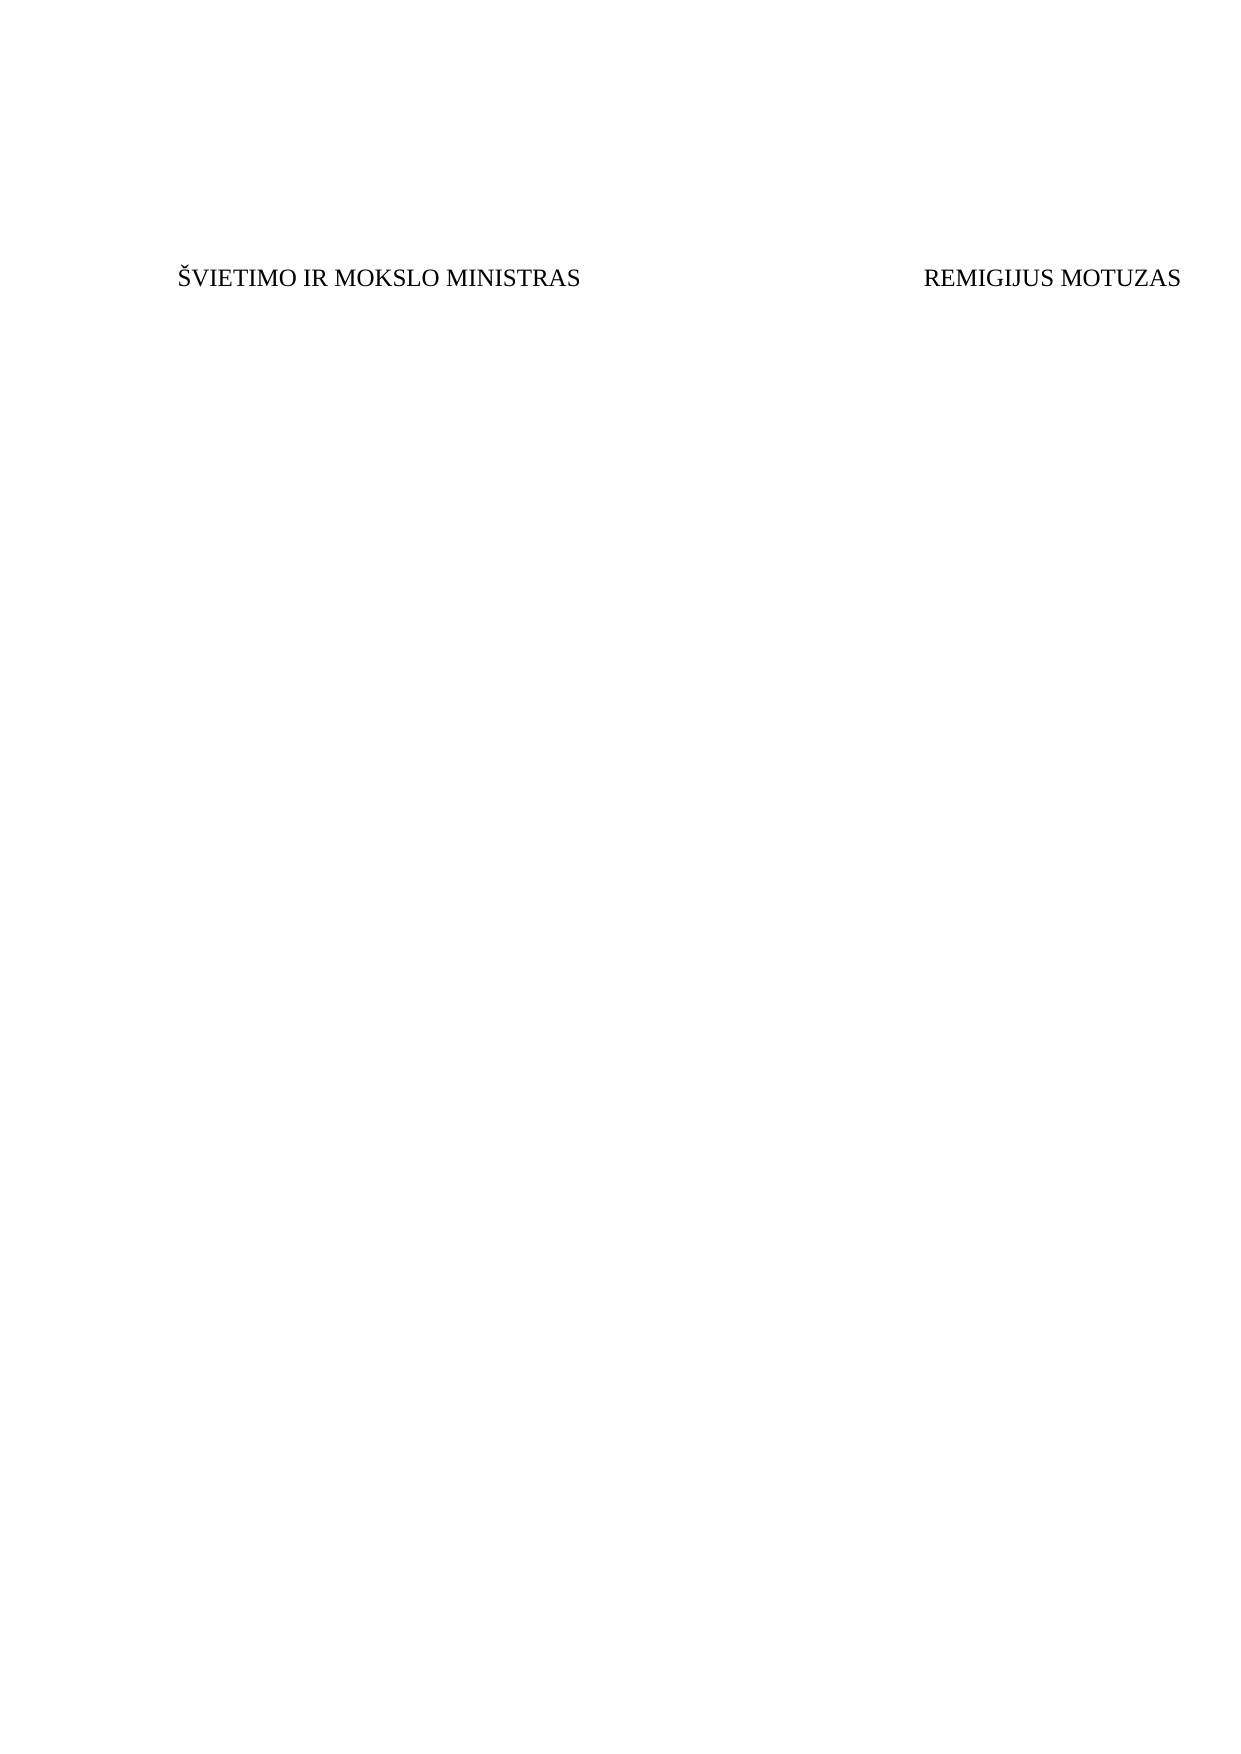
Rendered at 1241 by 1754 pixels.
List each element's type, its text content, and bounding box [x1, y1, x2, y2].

text Švietimo ir mokslo ministras Remigijus Motuzas [177, 263, 1181, 292]
